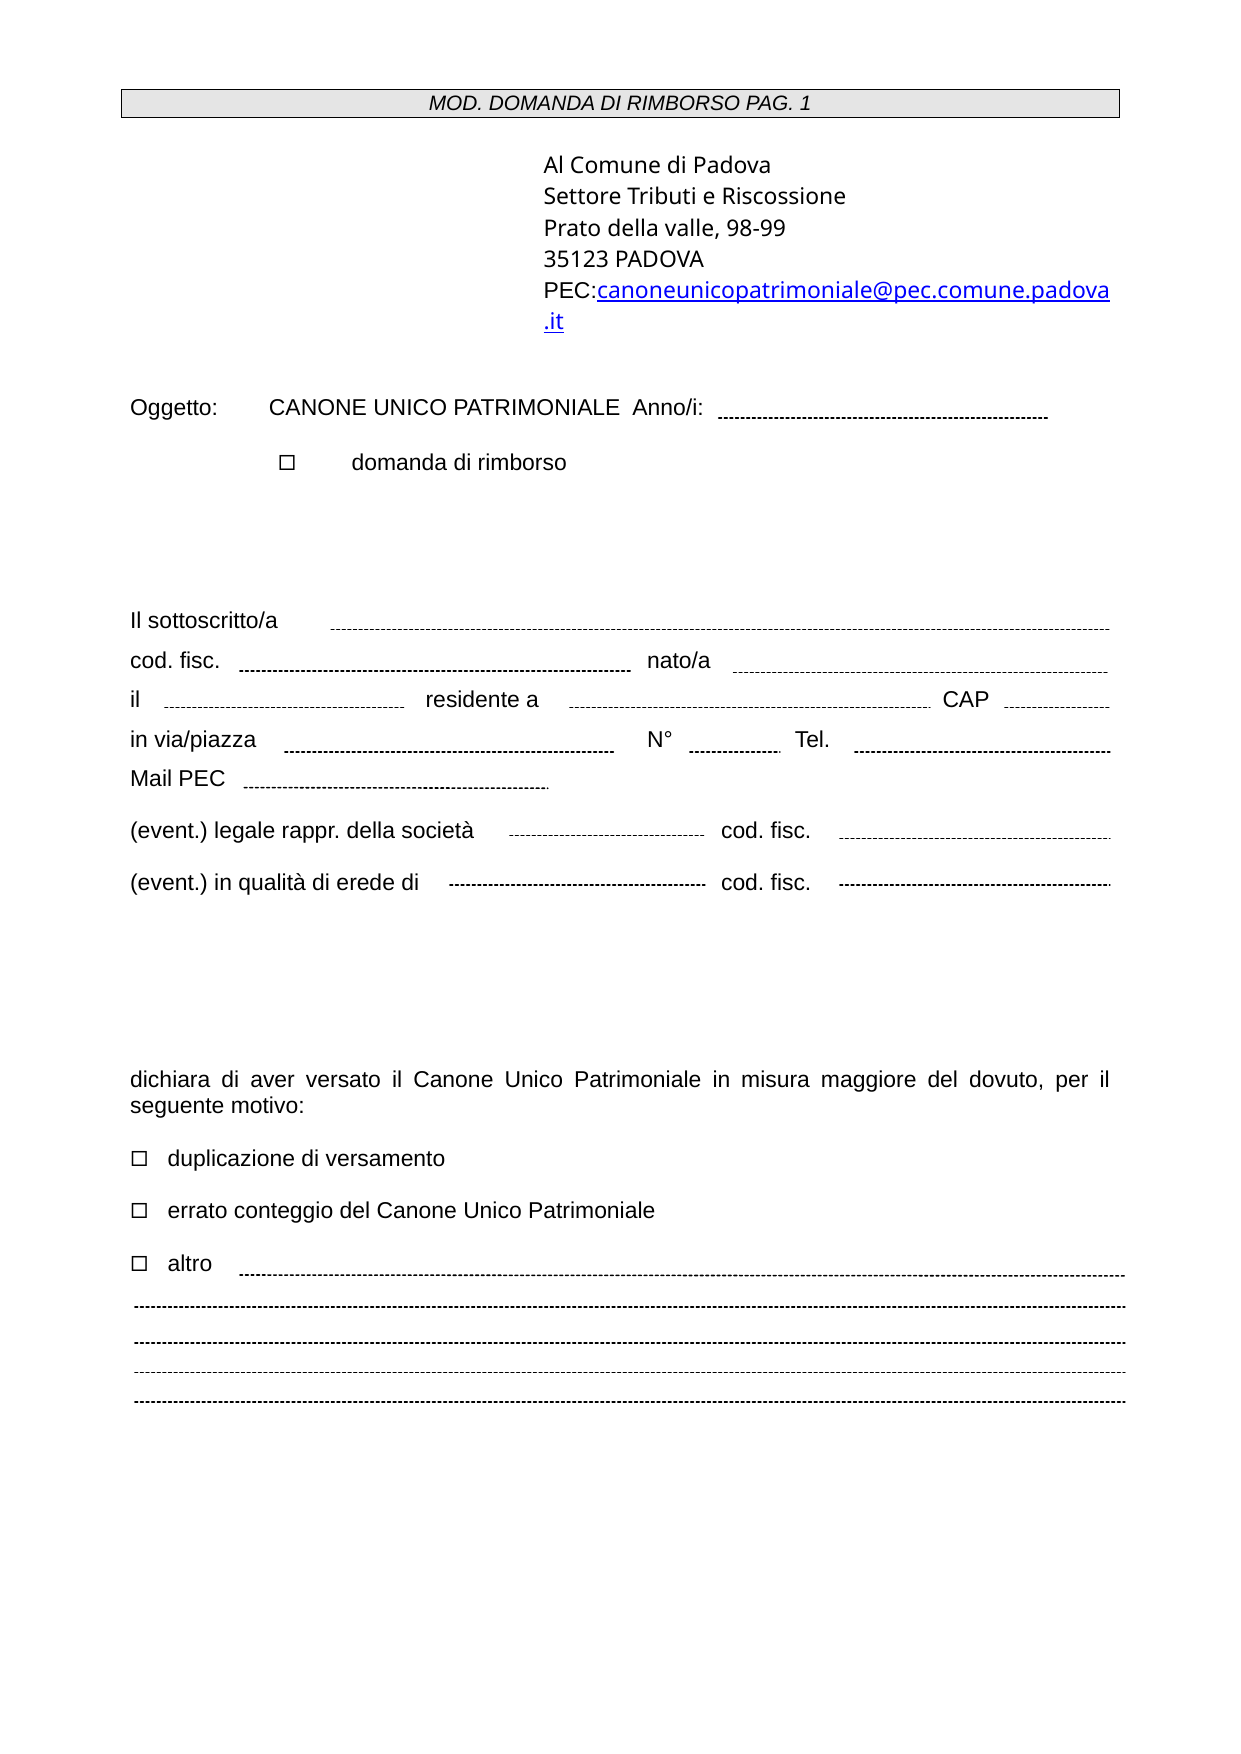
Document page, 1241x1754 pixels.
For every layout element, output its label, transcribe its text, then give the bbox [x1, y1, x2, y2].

text 35123 PADOVA [543, 243, 1110, 274]
text in via/piazza N° Tel. [130, 726, 1110, 752]
text MOD. DOMANDA DI RIMBORSO PAG. 1 [122, 90, 1119, 117]
text dichiara di aver versato il Canone Unico Patrimoniale in misura maggiore del dovuto, per il seguente motivo: [130, 1066, 1110, 1118]
text Prato della valle, 98-99 [543, 212, 1110, 243]
text Oggetto: CANONE UNICO PATRIMONIALE Anno/i: [130, 390, 1110, 420]
text PEC:canoneunicopatrimoniale@pec.comune.padova.it [543, 274, 1110, 337]
list errato conteggio del Canone Unico Patrimoniale [130, 1197, 1110, 1224]
subtitle (event.) in qualità di erede di cod. fisc. [130, 869, 1110, 895]
text Settore Tributi e Riscossione [543, 180, 1110, 212]
list domanda di rimborso [167, 449, 1110, 476]
text Mail PEC [130, 765, 1110, 792]
text Al Comune di Padova [543, 149, 1110, 180]
list duplicazione di versamento [130, 1145, 1110, 1171]
list altro [130, 1250, 1110, 1277]
text cod. fisc. nato/a [130, 647, 1110, 673]
subtitle (event.) legale rappr. della società cod. fisc. [130, 817, 1110, 844]
text il residente a CAP [130, 686, 1110, 713]
text Il sottoscritto/a [130, 607, 1110, 634]
